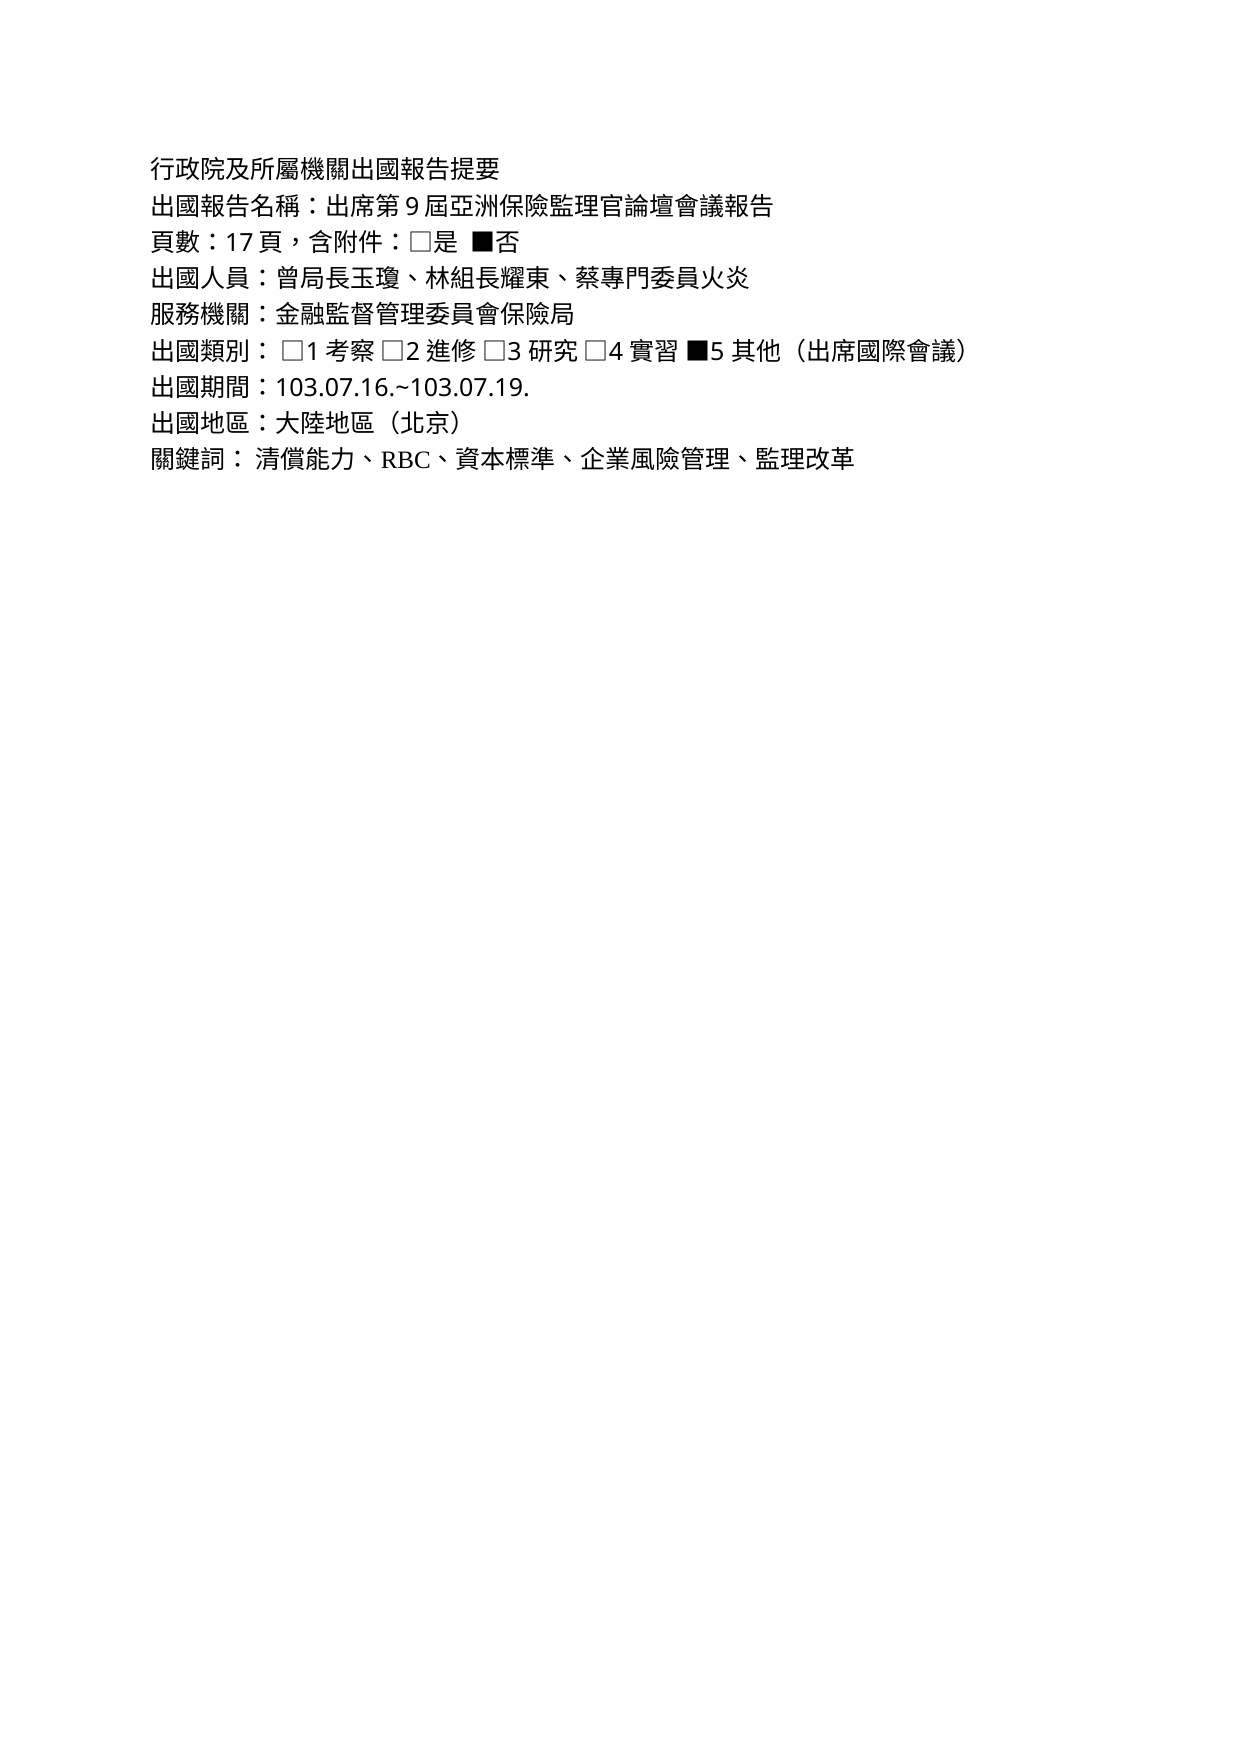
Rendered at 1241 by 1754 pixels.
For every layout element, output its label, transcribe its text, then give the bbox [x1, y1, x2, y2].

text 出國人員：曾局長玉瓊、林組長耀東、蔡專門委員火炎 [150, 259, 1090, 295]
text 頁數：17頁，含附件：□是 ■否 [150, 222, 1090, 259]
text 行政院及所屬機關出國報告提要 [150, 150, 1090, 186]
text 服務機關：金融監督管理委員會保險局 [150, 295, 1090, 331]
text 出國地區：大陸地區（北京） [150, 404, 1090, 440]
text 出國期間：103.07.16.~103.07.19. [150, 367, 1090, 404]
text 出國類別： □1考察 □2 進修 □3 研究 □4 實習 ■5 其他（出席國際會議） [150, 331, 1090, 367]
text 關鍵詞： 清償能力、RBC、資本標準、企業風險管理、監理改革 [150, 440, 1090, 476]
text 出國報告名稱：出席第9屆亞洲保險監理官論壇會議報告 [150, 186, 1090, 222]
